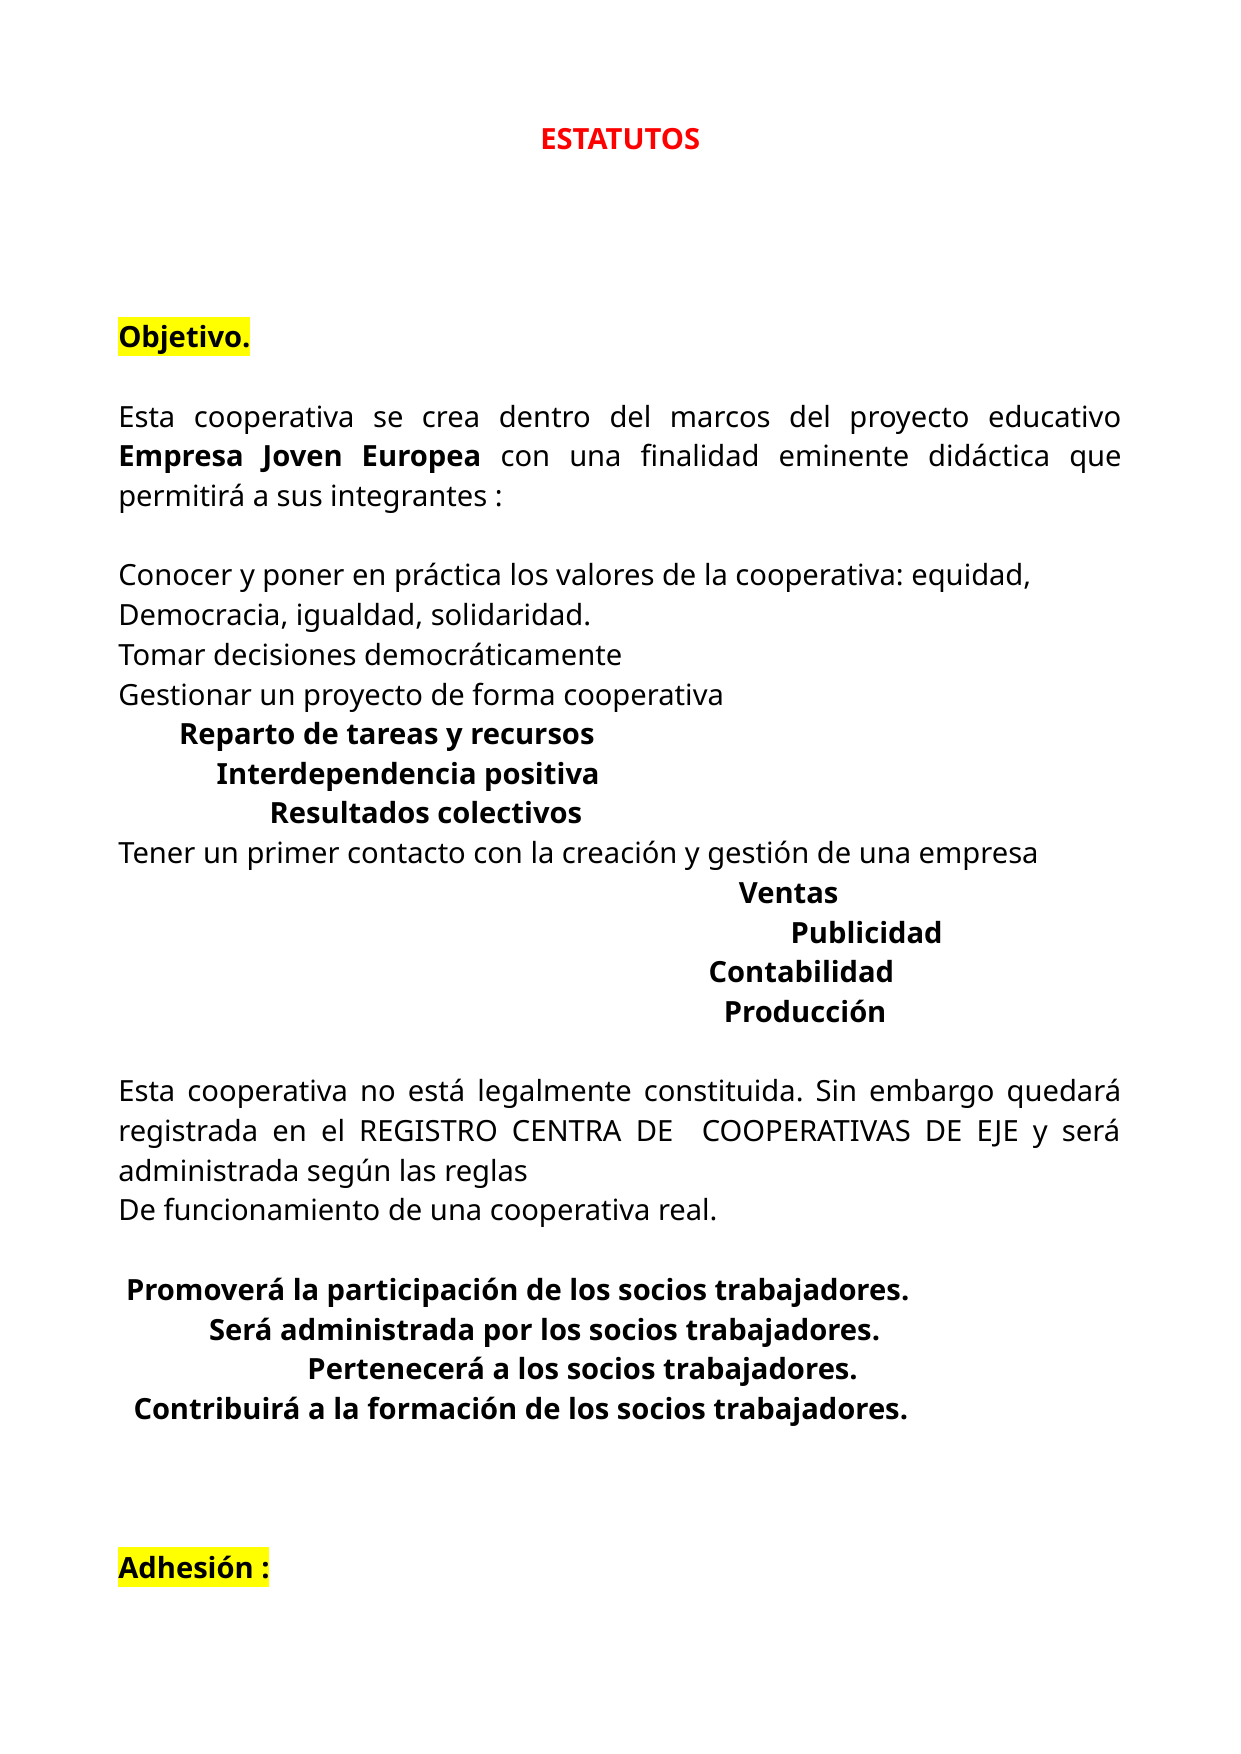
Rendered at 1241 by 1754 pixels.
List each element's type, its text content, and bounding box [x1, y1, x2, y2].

text Será administrada por los socios trabajadores. [118, 1309, 1122, 1348]
text Democracia, igualdad, solidaridad. [118, 594, 1122, 634]
text Ventas [118, 872, 1122, 912]
text De funcionamiento de una cooperativa real. [118, 1190, 1122, 1229]
text Esta cooperativa se crea dentro del marcos del proyecto educativo Empresa Joven Europea con una finalidad eminente didáctica que permitirá a sus integrantes : [118, 396, 1122, 515]
text Objetivo. [118, 317, 1122, 356]
text Gestionar un proyecto de forma cooperativa [118, 674, 1122, 713]
text Tener un primer contacto con la creación y gestión de una empresa [118, 832, 1122, 872]
text Promoverá la participación de los socios trabajadores. [118, 1269, 1122, 1309]
text Producción [118, 991, 1122, 1031]
text Tomar decisiones democráticamente [118, 634, 1122, 674]
text Contribuirá a la formación de los socios trabajadores. [118, 1388, 1122, 1428]
text ESTATUTOS [118, 118, 1122, 158]
text Conocer y poner en práctica los valores de la cooperativa: equidad, [118, 555, 1122, 594]
text Publicidad [118, 912, 1122, 952]
text Esta cooperativa no está legalmente constituida. Sin embargo quedará registrada en el REGISTRO CENTRA DE COOPERATIVAS DE EJE y será administrada según las reglas [118, 1071, 1122, 1190]
text Interdependencia positiva [118, 753, 1122, 793]
text Adhesión : [118, 1547, 1122, 1587]
text Contabilidad [118, 952, 1122, 991]
text Reparto de tareas y recursos [118, 713, 1122, 753]
text Resultados colectivos [118, 793, 1122, 832]
text Pertenecerá a los socios trabajadores. [118, 1348, 1122, 1388]
